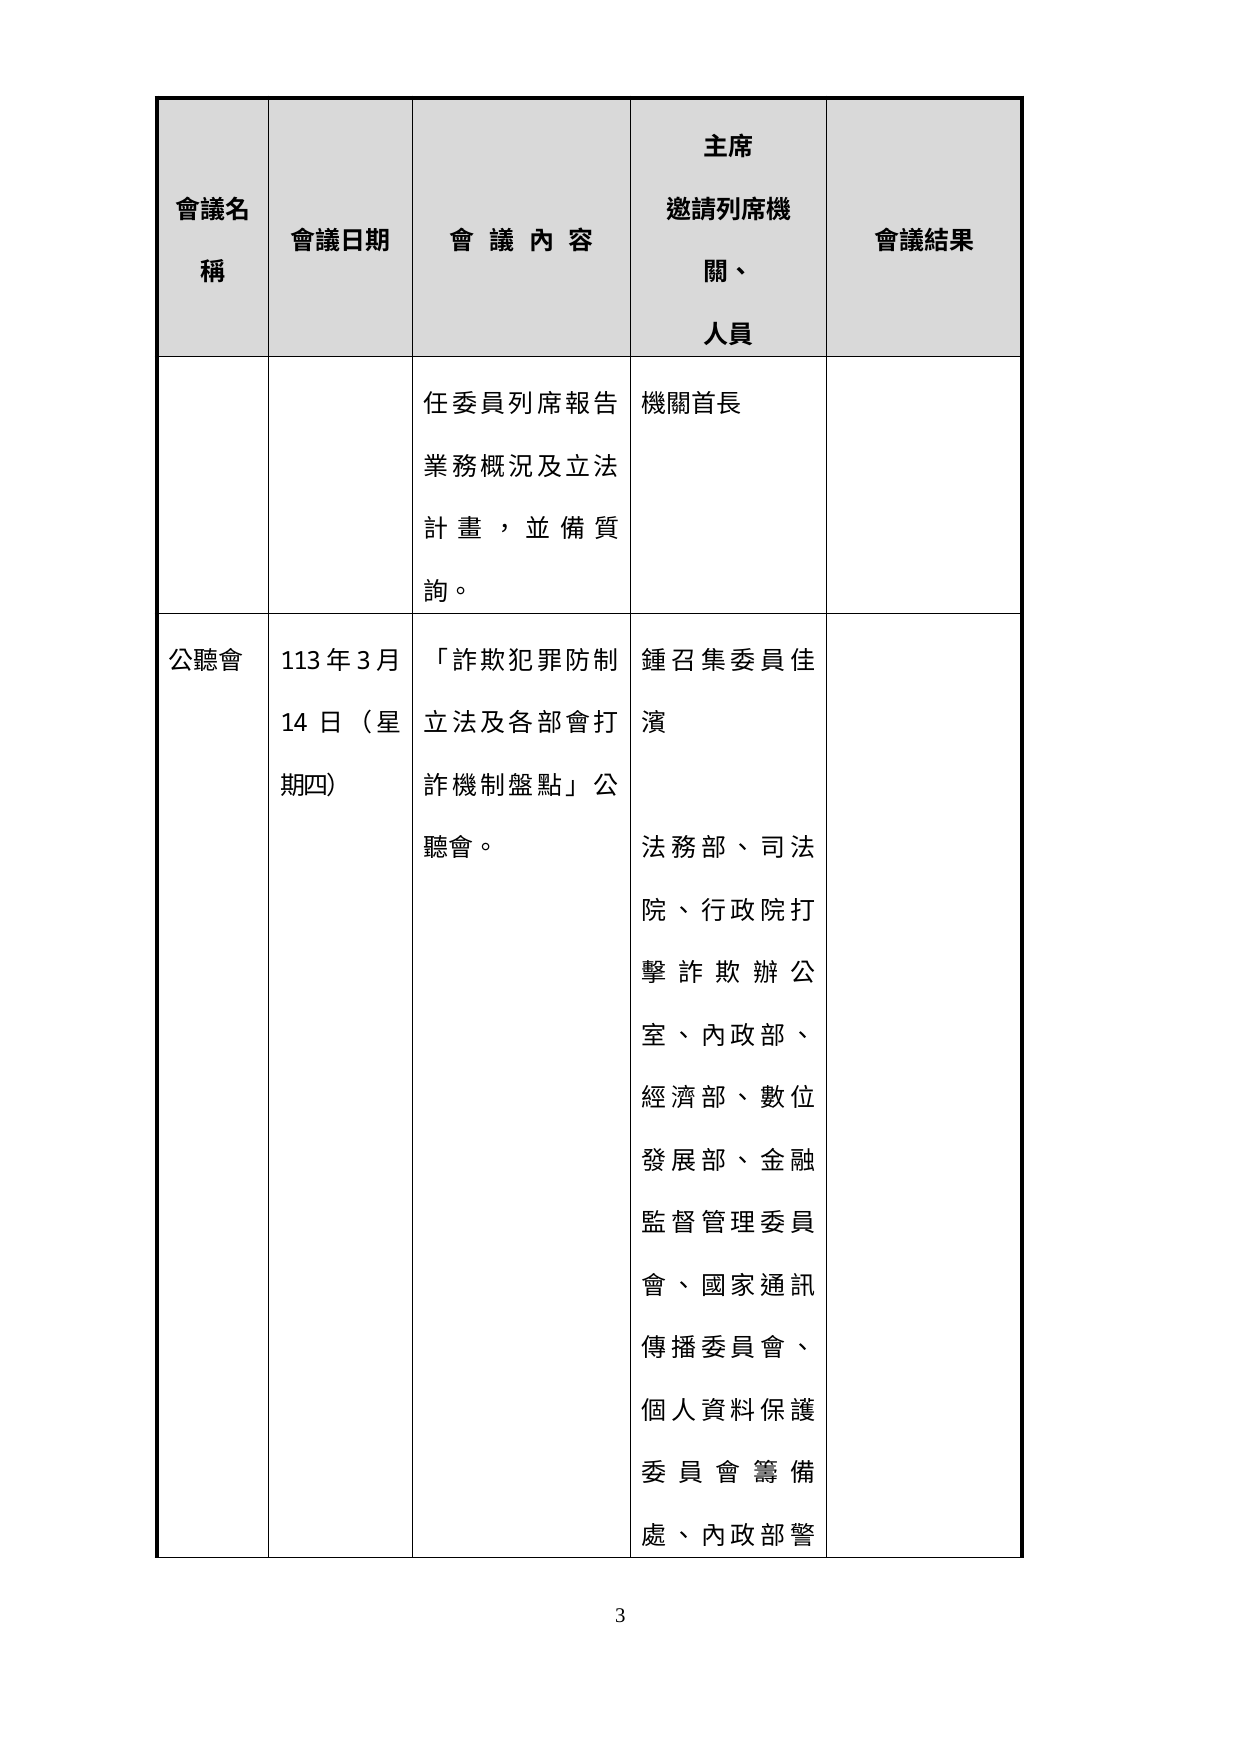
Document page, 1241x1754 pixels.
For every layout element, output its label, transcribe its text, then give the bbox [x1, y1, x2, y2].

table_header 主席 邀請列席機關、 人員 [631, 100, 826, 356]
table_header 會議內容 [413, 100, 630, 356]
table_cell 鍾召集委員佳濱 法務部、司法院、行政院打擊詐欺辦公室、內政部、經濟部、數位發展部、金融監督管理委員會、國家通訊傳播委員會、個人資料保護委員會籌備處、內政部警 [631, 614, 826, 1557]
table_cell [269, 357, 412, 613]
table_cell 「詐欺犯罪防制立法及各部會打詐機制盤點」公聽會。 [413, 614, 630, 1557]
table_cell 公聽會 [159, 614, 268, 1557]
table_header 會議日期 [269, 100, 412, 356]
table_cell [159, 357, 268, 613]
table_cell [827, 357, 1020, 613]
table_cell 任委員列席報告業務概況及立法計畫，並備質詢。 [413, 357, 630, 613]
table_cell [827, 614, 1020, 1557]
table_cell 113年3月14日（星期四） [269, 614, 412, 1557]
table_header 會議名稱 [159, 100, 268, 356]
table_cell 機關首長 [631, 357, 826, 613]
table_header 會議結果 [827, 100, 1020, 356]
